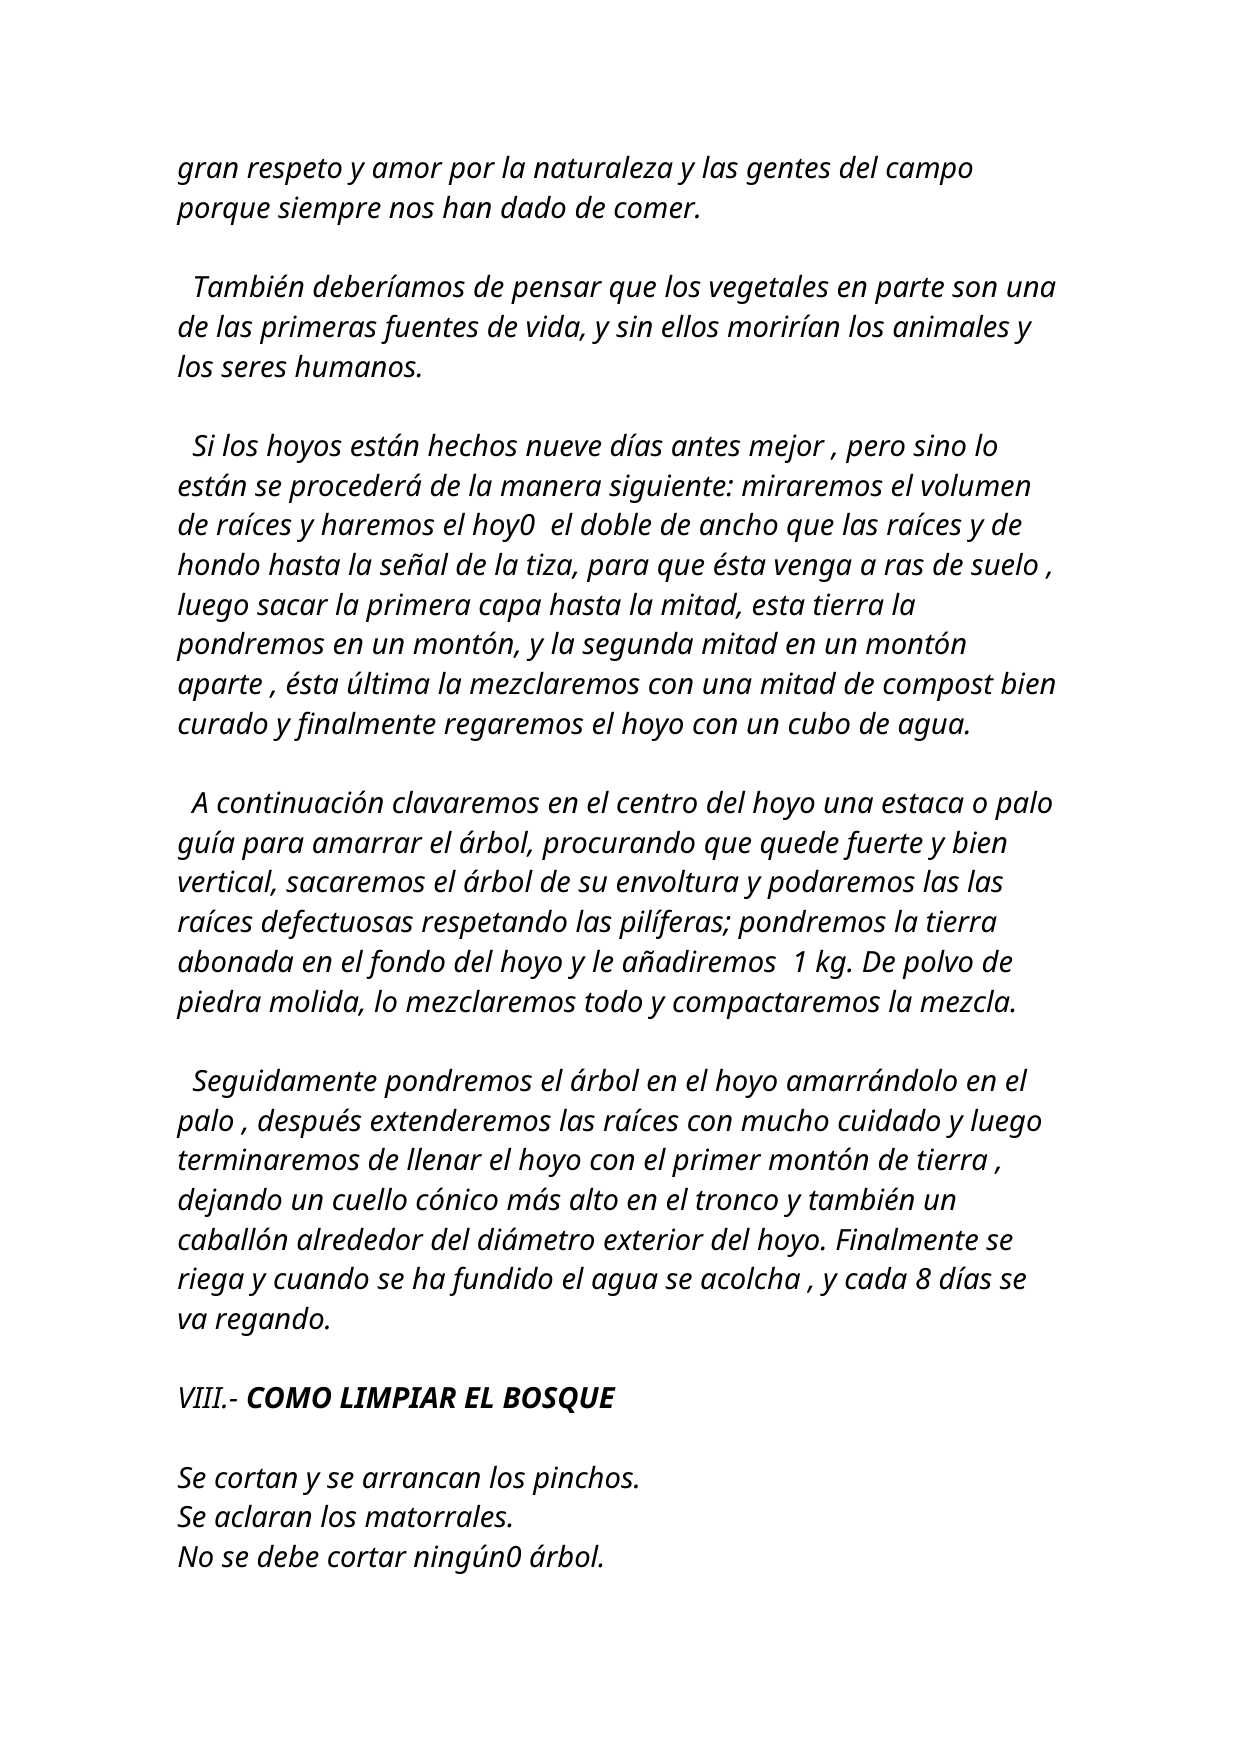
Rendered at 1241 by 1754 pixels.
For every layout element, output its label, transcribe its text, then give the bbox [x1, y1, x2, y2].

text gran respeto y amor por la naturaleza y las gentes del campo porque siempre nos han dado de comer. [177, 147, 1063, 227]
text No se debe cortar ningún0 árbol. [177, 1536, 1063, 1576]
text Se aclaran los matorrales. [177, 1497, 1063, 1536]
text VIII.- COMO LIMPIAR EL BOSQUE [177, 1378, 1063, 1417]
text También deberíamos de pensar que los vegetales en parte son una de las primeras fuentes de vida, y sin ellos morirían los animales y los seres humanos. [177, 266, 1063, 386]
text Se cortan y se arrancan los pinchos. [177, 1457, 1063, 1497]
text Seguidamente pondremos el árbol en el hoyo amarrándolo en el palo , después extenderemos las raíces con mucho cuidado y luego terminaremos de llenar el hoyo con el primer montón de tierra , dejando un cuello cónico más alto en el tronco y también un caballón alrededor del diámetro exterior del hoyo. Finalmente se riega y cuando se ha fundido el agua se acolcha , y cada 8 días se va regando. [177, 1060, 1063, 1338]
text Si los hoyos están hechos nueve días antes mejor , pero sino lo están se procederá de la manera siguiente: miraremos el volumen de raíces y haremos el hoy0 el doble de ancho que las raíces y de hondo hasta la señal de la tiza, para que ésta venga a ras de suelo , luego sacar la primera capa hasta la mitad, esta tierra la pondremos en un montón, y la segunda mitad en un montón aparte , ésta última la mezclaremos con una mitad de compost bien curado y finalmente regaremos el hoyo con un cubo de agua. [177, 425, 1063, 743]
text A continuación clavaremos en el centro del hoyo una estaca o palo guía para amarrar el árbol, procurando que quede fuerte y bien vertical, sacaremos el árbol de su envoltura y podaremos las las raíces defectuosas respetando las pilíferas; pondremos la tierra abonada en el fondo del hoyo y le añadiremos 1 kg. De polvo de piedra molida, lo mezclaremos todo y compactaremos la mezcla. [177, 782, 1063, 1021]
